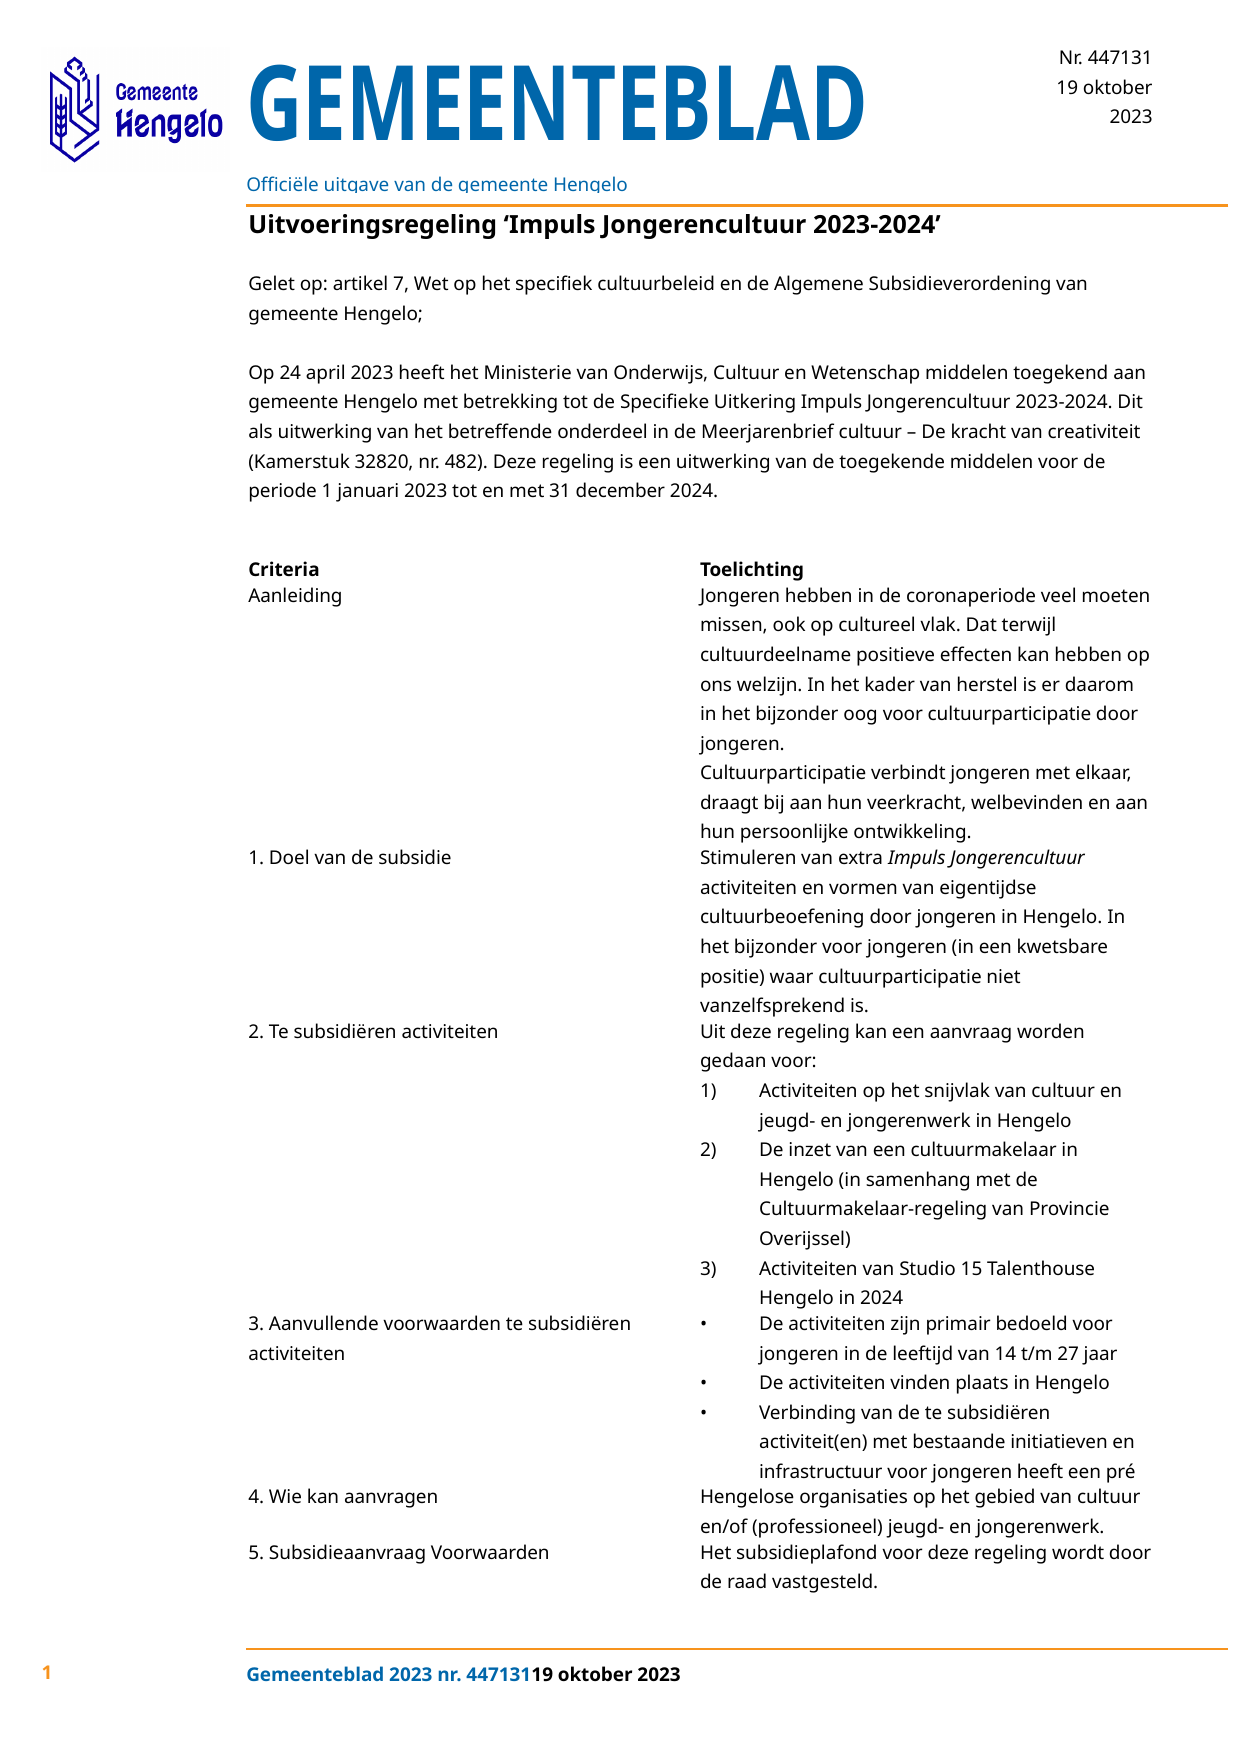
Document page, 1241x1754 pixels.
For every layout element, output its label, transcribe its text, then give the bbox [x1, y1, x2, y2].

table_cell 1. Doel van de subsidie [248, 845, 700, 1018]
table_cell Het subsidieplafond voor deze regeling wordt door de raad vastgesteld. [700, 1539, 1152, 1594]
table_cell Hengelose organisaties op het gebied van cultuur en/of (professioneel) jeugd- en jongerenwerk. [700, 1484, 1152, 1539]
table_cell Jongeren hebben in de coronaperiode veel moeten missen, ook op cultureel vlak. Dat terwijl cultuurdeelname positieve effecten kan hebben op ons welzijn. In het kader van herstel is er daarom in het bijzonder oog voor cultuurparticipatie door jongeren. Cultuurparticipatie verbindt jongeren met elkaar, draagt bij aan hun veerkracht, welbevinden en aan hun persoonlijke ontwikkeling. [700, 582, 1152, 844]
text Gelet op: artikel 7, Wet op het specifiek cultuurbeleid en de Algemene Subsidieverordening van gemeente Hengelo; [248, 270, 1152, 326]
table_cell Aanleiding [248, 582, 700, 844]
table_cell 3. Aanvullende voorwaarden te subsidiëren activiteiten [248, 1310, 700, 1484]
table_cell Uit deze regeling kan een aanvraag worden gedaan voor: Activiteiten op het snijvlak van cultuur en jeugd- en jongerenwerk in Hengelo De inzet van een cultuurmakelaar in Hengelo (in samenhang met de Cultuurmakelaar-regeling van Provincie Overijssel) Activiteiten van Studio 15 Talenthouse Hengelo in 2024 [700, 1018, 1152, 1310]
table_cell 2. Te subsidiëren activiteiten [248, 1018, 700, 1310]
text Uitvoeringsregeling ‘Impuls Jongerencultuur 2023-2024’ [248, 207, 1152, 241]
table_cell 4. Wie kan aanvragen [248, 1484, 700, 1539]
table_header Criteria [248, 556, 700, 582]
picture [41, 47, 231, 172]
table_cell De activiteiten zijn primair bedoeld voor jongeren in de leeftijd van 14 t/m 27 jaar De activiteiten vinden plaats in Hengelo Verbinding van de te subsidiëren activiteit(en) met bestaande initiatieven en infrastructuur voor jongeren heeft een pré [700, 1310, 1152, 1484]
text Op 24 april 2023 heeft het Ministerie van Onderwijs, Cultuur en Wetenschap middelen toegekend aan gemeente Hengelo met betrekking tot de Specifieke Uitkering Impuls Jongerencultuur 2023-2024. Dit als uitwerking van het betreffende onderdeel in de Meerjarenbrief cultuur – De kracht van creativiteit (Kamerstuk 32820, nr. 482). Deze regeling is een uitwerking van de toegekende middelen voor de periode 1 januari 2023 tot en met 31 december 2024. [248, 359, 1152, 503]
table_cell 5. Subsidieaanvraag Voorwaarden [248, 1539, 700, 1594]
table_header Toelichting [700, 556, 1152, 582]
table_cell Stimuleren van extra Impuls Jongerencultuur activiteiten en vormen van eigentijdse cultuurbeoefening door jongeren in Hengelo. In het bijzonder voor jongeren (in een kwetsbare positie) waar cultuurparticipatie niet vanzelfsprekend is. [700, 845, 1152, 1018]
